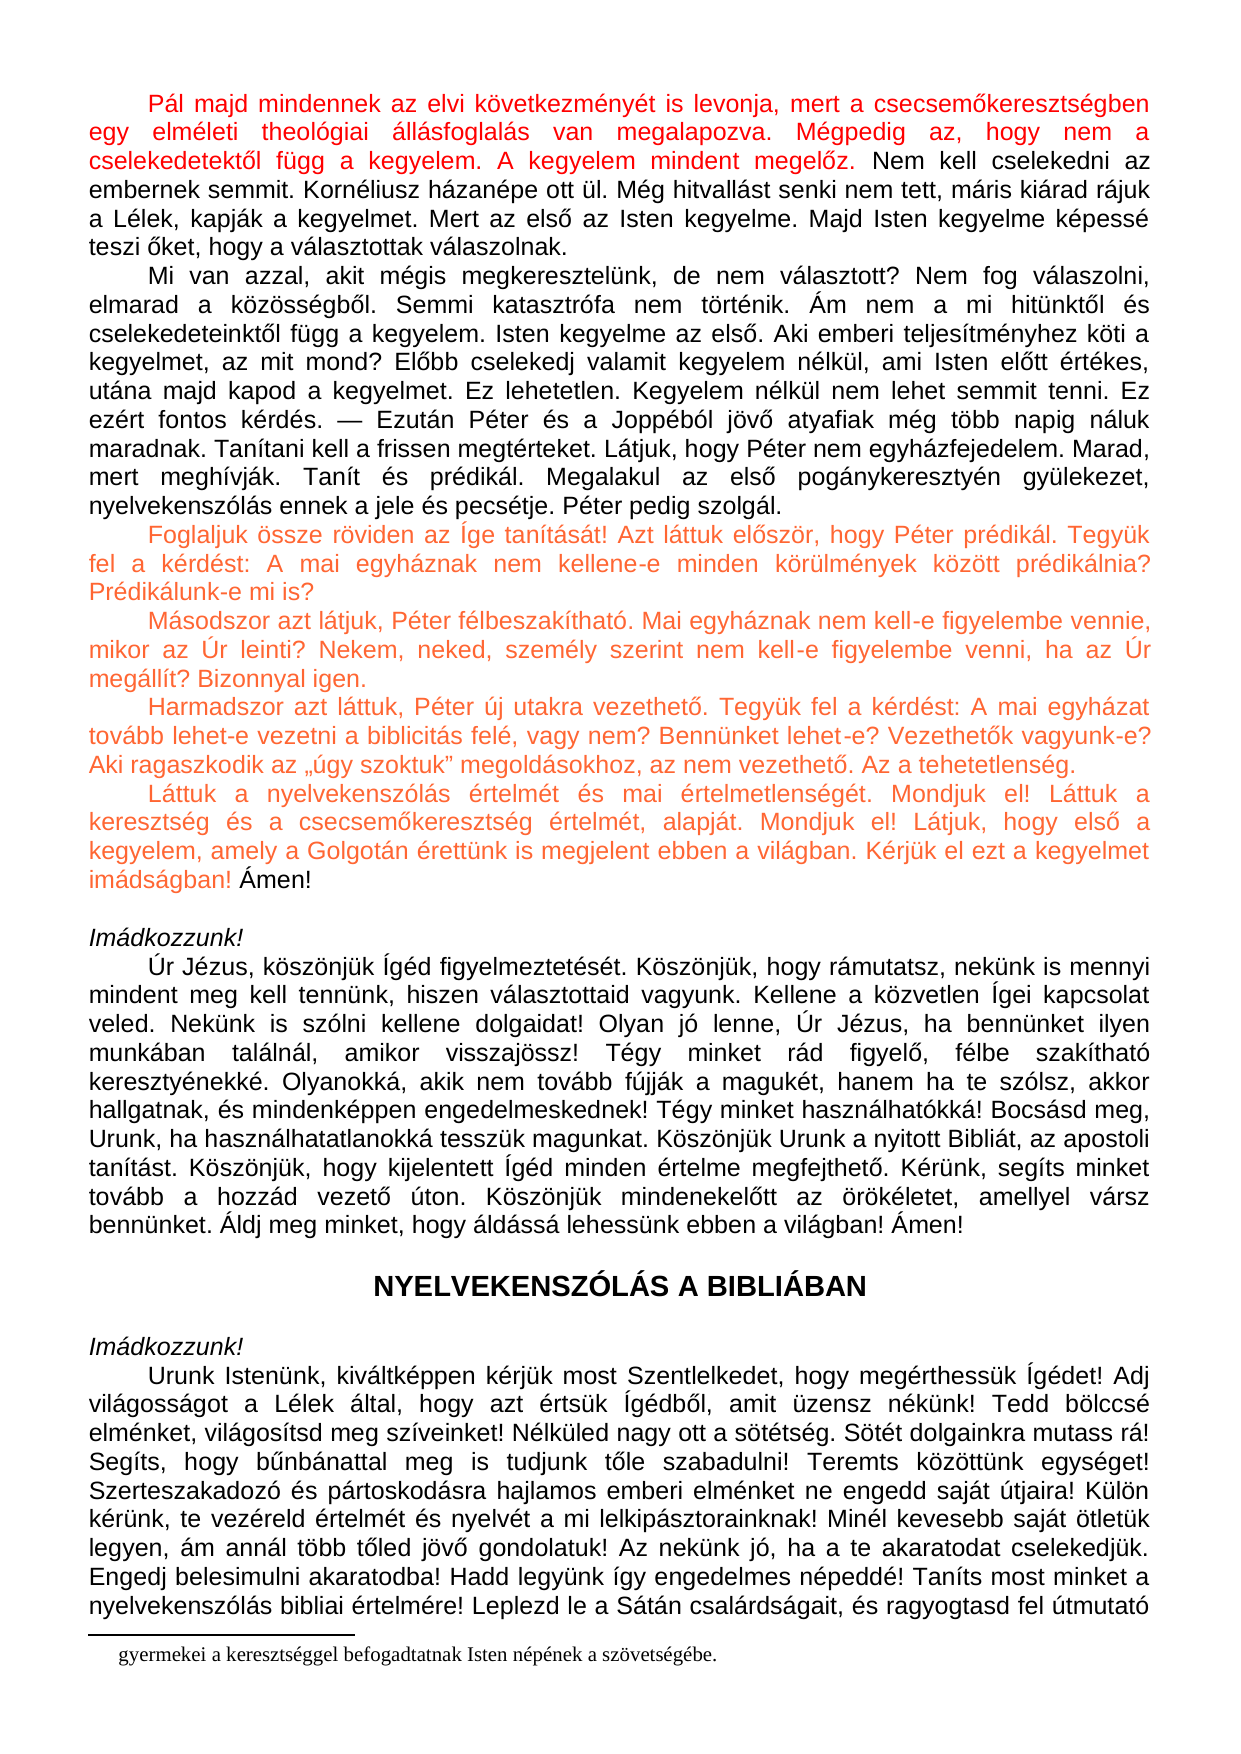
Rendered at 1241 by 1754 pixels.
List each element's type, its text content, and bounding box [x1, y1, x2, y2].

text Foglaljuk össze röviden az Íge tanítását! Azt láttuk először, hogy Péter prédikál. Tegyük fel a kérdést: A mai egyháznak nem kellene‑e minden körülmények között prédikálnia? Prédikálunk‑e mi is? [88, 520, 1152, 606]
text gyermekei a keresztséggel befogadtatnak Isten népének a szövetségébe. [88, 1641, 1152, 1665]
text Imádkozzunk! [88, 923, 1152, 952]
text Imádkozzunk! [88, 1332, 1152, 1361]
text Mi van azzal, akit mégis megkeresztelünk, de nem választott? Nem fog válaszolni, elmarad a közösségből. Semmi katasztrófa nem történik. Ám nem a mi hitünktől és cselekedeteinktől függ a kegyelem. Isten kegyelme az első. Aki emberi teljesítményhez köti a kegyelmet, az mit mond? Előbb cselekedj valamit kegyelem nélkül, ami Isten előtt értékes, utána majd kapod a kegyelmet. Ez lehetetlen. Kegyelem nélkül nem lehet semmit tenni. Ez ezért fontos kérdés. — Ezután Péter és a Joppéból jövő atyafiak még több napig náluk maradnak. Tanítani kell a frissen megtérteket. Látjuk, hogy Péter nem egyházfejedelem. Marad, mert meghívják. Tanít és prédikál. Megalakul az első pogánykeresztyén gyülekezet, nyelvekenszólás ennek a jele és pecsétje. Péter pedig szolgál. [88, 261, 1152, 520]
text Pál majd mindennek az elvi következményét is levonja, mert a csecsemőkeresztségben egy elméleti theológiai állásfoglalás van megalapozva. Mégpedig az, hogy nem a cselekedetektől függ a kegyelem. A kegyelem mindent megelőz. Nem kell cselekedni az embernek semmit. Kornéliusz házanépe ott ül. Még hitvallást senki nem tett, máris kiárad rájuk a Lélek, kapják a kegyelmet. Mert az első az Isten kegyelme. Majd Isten kegyelme képessé teszi őket, hogy a választottak válaszolnak. [88, 88, 1152, 261]
text Harmadszor azt láttuk, Péter új utakra vezethető. Tegyük fel a kérdést: A mai egyházat tovább lehet‑e vezetni a biblicitás felé, vagy nem? Bennünket lehet‑e? Vezethetők vagyunk‑e? Aki ragaszkodik az „úgy szoktuk” megoldásokhoz, az nem vezethető. Az a tehetetlenség. [88, 692, 1152, 778]
text Úr Jézus, köszönjük Ígéd figyelmeztetését. Köszönjük, hogy rámutatsz, nekünk is mennyi mindent meg kell tennünk, hiszen választottaid vagyunk. Kellene a közvetlen Ígei kapcsolat veled. Nekünk is szólni kellene dolgaidat! Olyan jó lenne, Úr Jézus, ha bennünket ilyen munkában találnál, amikor visszajössz! Tégy minket rád figyelő, félbe szakítható keresztyénekké. Olyanokká, akik nem tovább fújják a magukét, hanem ha te szólsz, akkor hallgatnak, és mindenképpen engedelmeskednek! Tégy minket használhatókká! Bocsásd meg, Urunk, ha használhatatlanokká tesszük magunkat. Köszönjük Urunk a nyitott Bibliát, az apostoli tanítást. Köszönjük, hogy kijelentett Ígéd minden értelme megfejthető. Kérünk, segíts minket tovább a hozzád vezető úton. Köszönjük mindenekelőtt az örökéletet, amellyel vársz bennünket. Áldj meg minket, hogy áldássá lehessünk ebben a világban! Ámen! [88, 952, 1152, 1239]
text NYELVEKENSZÓLÁS A BIBLIÁBAN [88, 1269, 1152, 1302]
text Láttuk a nyelvekenszólás értelmét és mai értelmetlenségét. Mondjuk el! Láttuk a keresztség és a csecsemőkeresztség értelmét, alapját. Mondjuk el! Látjuk, hogy első a kegyelem, amely a Golgotán érettünk is megjelent ebben a világban. Kérjük el ezt a kegyelmet imádságban! Ámen! [88, 778, 1152, 893]
text Urunk Istenünk, kiváltképpen kérjük most Szentlelkedet, hogy megérthessük Ígédet! Adj világosságot a Lélek által, hogy azt értsük Ígédből, amit üzensz nékünk! Tedd bölccsé elménket, világosítsd meg szíveinket! Nélküled nagy ott a sötétség. Sötét dolgainkra mutass rá! Segíts, hogy bűnbánattal meg is tudjunk tőle szabadulni! Teremts közöttünk egységet! Szerteszakadozó és pártoskodásra hajlamos emberi elménket ne engedd saját útjaira! Külön kérünk, te vezéreld értelmét és nyelvét a mi lelkipásztorainknak! Minél kevesebb saját ötletük legyen, ám annál több tőled jövő gondolatuk! Az nekünk jó, ha a te akaratodat cselekedjük. Engedj belesimulni akaratodba! Hadd legyünk így engedelmes népeddé! Taníts most minket a nyelvekenszólás bibliai értelmére! Leplezd le a Sátán csalárdságait, és ragyogtasd fel útmutató [88, 1361, 1152, 1619]
text Másodszor azt látjuk, Péter félbeszakítható. Mai egyháznak nem kell‑e figyelembe vennie, mikor az Úr leinti? Nekem, neked, személy szerint nem kell‑e figyelembe venni, ha az Úr megállít? Bizonnyal igen. [88, 606, 1152, 692]
